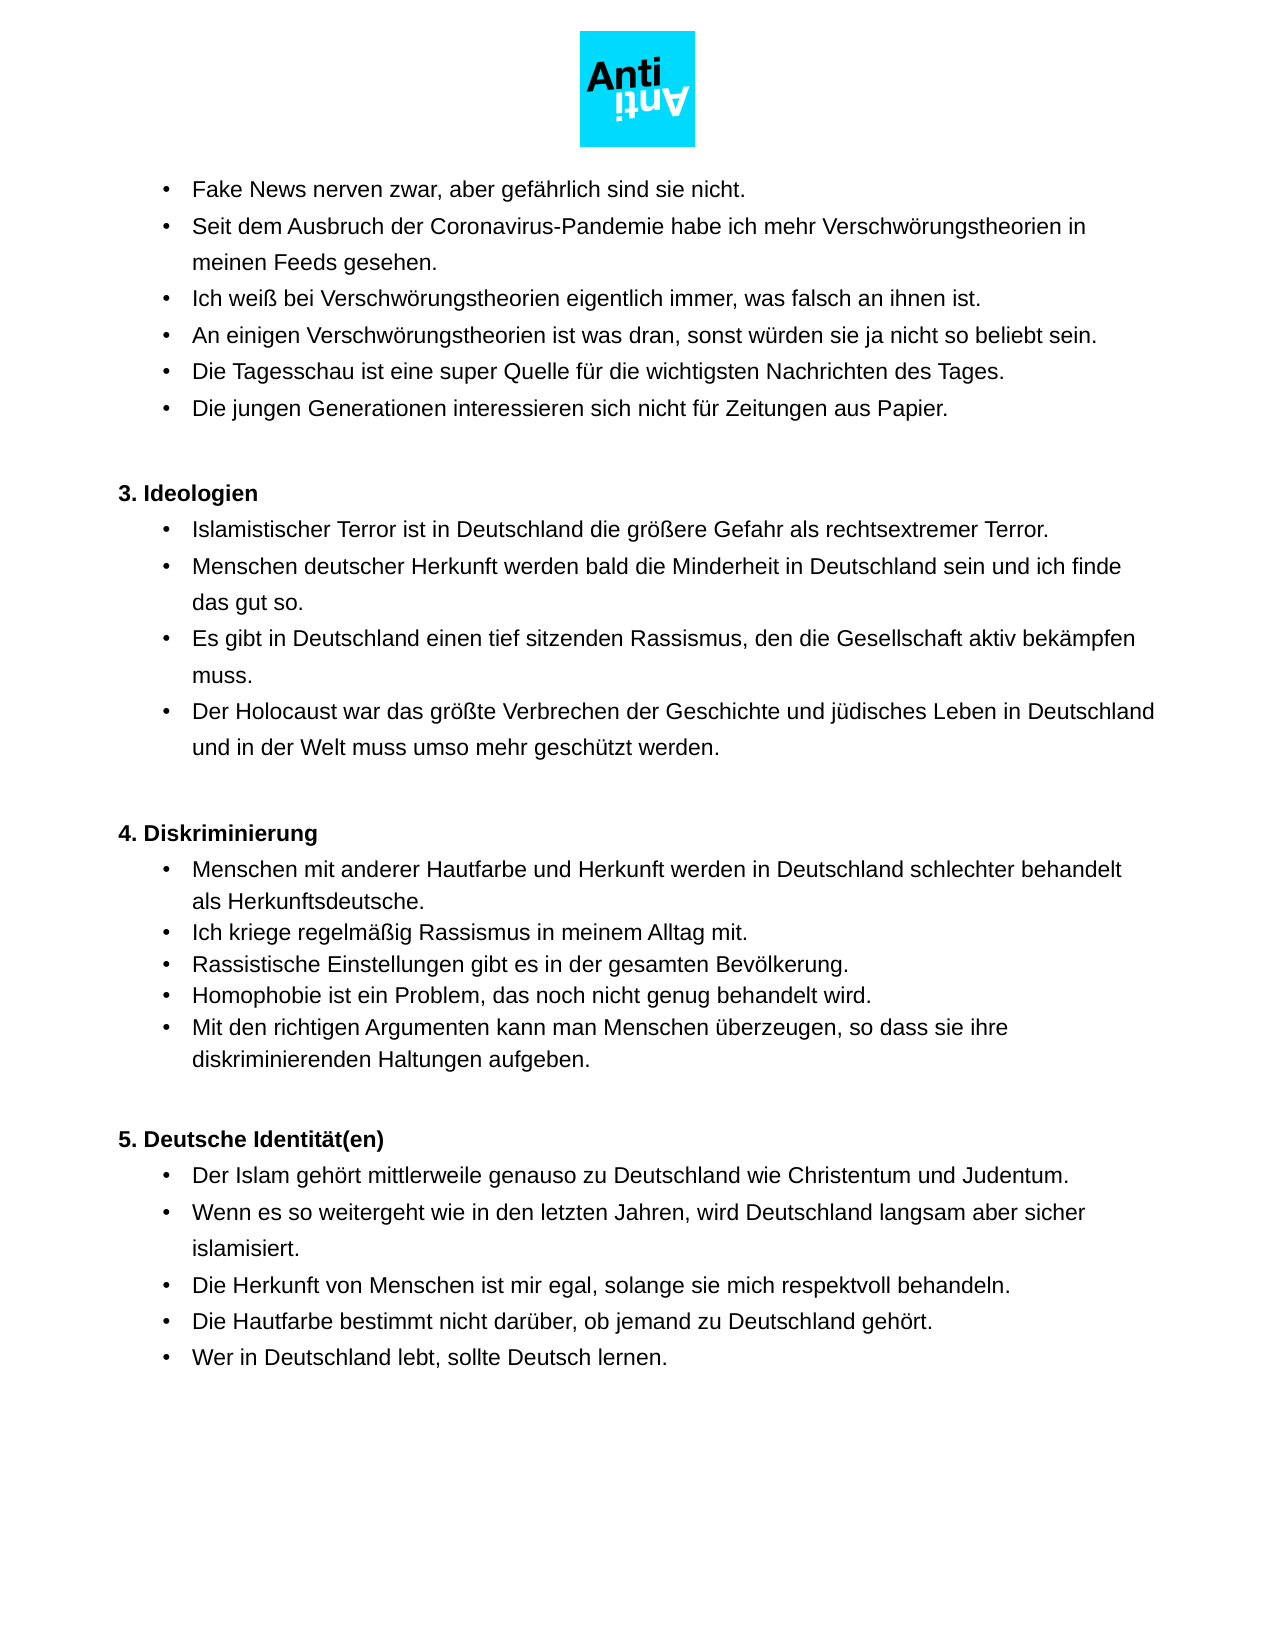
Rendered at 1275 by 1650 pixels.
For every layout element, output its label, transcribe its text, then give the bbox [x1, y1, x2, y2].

list Islamistischer Terror ist in Deutschland die größere Gefahr als rechtsextremer Terror. [162, 516, 1157, 543]
list Fake News nerven zwar, aber gefährlich sind sie nicht. [162, 176, 1157, 203]
list Die Tagesschau ist eine super Quelle für die wichtigsten Nachrichten des Tages. [162, 358, 1157, 384]
list Menschen mit anderer Hautfarbe und Herkunft werden in Deutschland schlechter behandelt als Herkunftsdeutsche. [162, 856, 1157, 914]
list Mit den richtigen Argumenten kann man Menschen überzeugen, so dass sie ihre diskriminierenden Haltungen aufgeben. [162, 1014, 1157, 1072]
list Der Islam gehört mittlerweile genauso zu Deutschland wie Christentum und Judentum. [162, 1162, 1157, 1189]
text 5. Deutsche Identität(en) [118, 1126, 1157, 1152]
list Die Herkunft von Menschen ist mir egal, solange sie mich respektvoll behandeln. [162, 1272, 1157, 1298]
list Menschen deutscher Herkunft werden bald die Minderheit in Deutschland sein und ich finde das gut so. [162, 553, 1157, 615]
text 4. Diskriminierung [118, 820, 1157, 846]
text 3. Ideologien [118, 480, 1157, 506]
list An einigen Verschwörungstheorien ist was dran, sonst würden sie ja nicht so beliebt sein. [162, 322, 1157, 348]
list Seit dem Ausbruch der Coronavirus-Pandemie habe ich mehr Verschwörungstheorien in meinen Feeds gesehen. [162, 213, 1157, 275]
list Der Holocaust war das größte Verbrechen der Geschichte und jüdisches Leben in Deutschland und in der Welt muss umso mehr geschützt werden. [162, 698, 1157, 761]
list Wenn es so weitergeht wie in den letzten Jahren, wird Deutschland langsam aber sicher islamisiert. [162, 1199, 1157, 1262]
list Es gibt in Deutschland einen tief sitzenden Rassismus, den die Gesellschaft aktiv bekämpfen muss. [162, 625, 1157, 688]
list Homophobie ist ein Problem, das noch nicht genug behandelt wird. [162, 982, 1157, 1009]
list Die jungen Generationen interessieren sich nicht für Zeitungen aus Papier. [162, 394, 1157, 421]
list Ich kriege regelmäßig Rassismus in meinem Alltag mit. [162, 919, 1157, 946]
picture [580, 31, 696, 147]
list Rassistische Einstellungen gibt es in der gesamten Bevölkerung. [162, 951, 1157, 977]
list Die Hautfarbe bestimmt nicht darüber, ob jemand zu Deutschland gehört. [162, 1308, 1157, 1334]
list Wer in Deutschland lebt, sollte Deutsch lernen. [162, 1344, 1157, 1371]
list Ich weiß bei Verschwörungstheorien eigentlich immer, was falsch an ihnen ist. [162, 285, 1157, 312]
